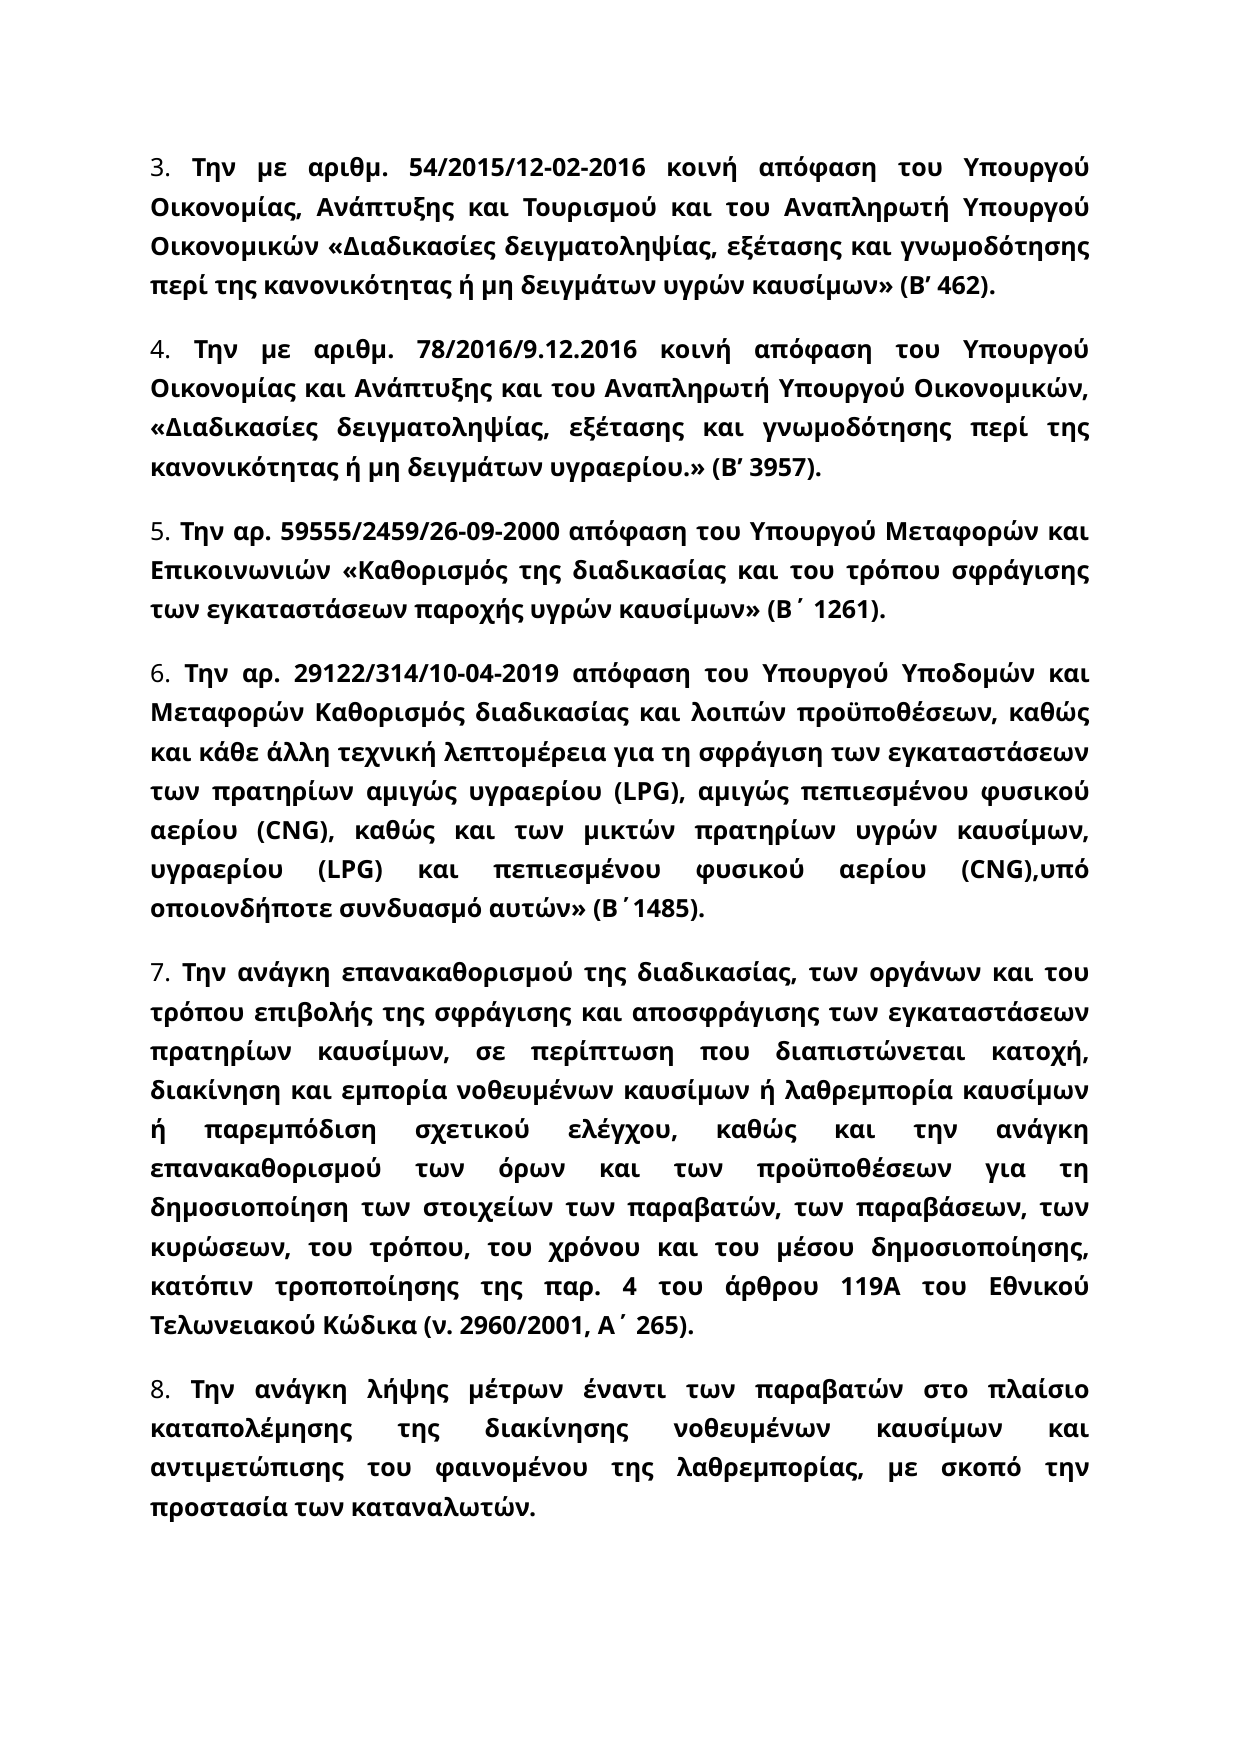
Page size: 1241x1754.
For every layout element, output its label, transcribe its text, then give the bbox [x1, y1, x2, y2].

text 8. Την ανάγκη λήψης μέτρων έναντι των παραβατών στο πλαίσιο καταπολέμησης της διακίνησης νοθευμένων καυσίμων και αντιμετώπισης του φαινομένου της λαθρεμπορίας, με σκοπό την προστασία των καταναλωτών. [150, 1372, 1090, 1523]
text 4. Την με αριθμ. 78/2016/9.12.2016 κοινή απόφαση του Υπουργού Οικονομίας και Ανάπτυξης και του Αναπληρωτή Υπουργού Οικονομικών, «Διαδικασίες δειγματοληψίας, εξέτασης και γνωμοδότησης περί της κανονικότητας ή μη δειγμάτων υγραερίου.» (Β’ 3957). [150, 332, 1090, 483]
text 7. Την ανάγκη επανακαθορισμού της διαδικασίας, των οργάνων και του τρόπου επιβολής της σφράγισης και αποσφράγισης των εγκαταστάσεων πρατηρίων καυσίμων, σε περίπτωση που διαπιστώνεται κατοχή, διακίνηση και εμπορία νοθευμένων καυσίμων ή λαθρεμπορία καυσίμων ή παρεμπόδιση σχετικού ελέγχου, καθώς και την ανάγκη επανακαθορισμού των όρων και των προϋποθέσεων για τη δημοσιοποίηση των στοιχείων των παραβατών, των παραβάσεων, των κυρώσεων, του τρόπου, του χρόνου και του μέσου δημοσιοποίησης, κατόπιν τροποποίησης της παρ. 4 του άρθρου 119Α του Εθνικού Τελωνειακού Κώδικα (ν. 2960/2001, Α΄ 265). [150, 955, 1090, 1342]
text 3. Την με αριθμ. 54/2015/12-02-2016 κοινή απόφαση του Υπουργού Οικονομίας, Ανάπτυξης και Τουρισμού και του Αναπληρωτή Υπουργού Οικονομικών «Διαδικασίες δειγματοληψίας, εξέτασης και γνωμοδότησης περί της κανονικότητας ή μη δειγμάτων υγρών καυσίμων» (Β’ 462). [150, 150, 1090, 302]
text 6. Την αρ. 29122/314/10-04-2019 απόφαση του Υπουργού Υποδομών και Μεταφορών Καθορισμός διαδικασίας και λοιπών προϋποθέσεων, καθώς και κάθε άλλη τεχνική λεπτομέρεια για τη σφράγιση των εγκαταστάσεων των πρατηρίων αμιγώς υγραερίου (LPG), αμιγώς πεπιεσμένου φυσικού αερίου (CNG), καθώς και των μικτών πρατηρίων υγρών καυσίμων, υγραερίου (LPG) και πεπιεσμένου φυσικού αερίου (CNG),υπό οποιονδήποτε συνδυασμό αυτών» (Β΄1485). [150, 656, 1090, 925]
text 5. Την αρ. 59555/2459/26-09-2000 απόφαση του Υπουργού Μεταφορών και Επικοινωνιών «Καθορισμός της διαδικασίας και του τρόπου σφράγισης των εγκαταστάσεων παροχής υγρών καυσίμων» (Β΄ 1261). [150, 513, 1090, 626]
